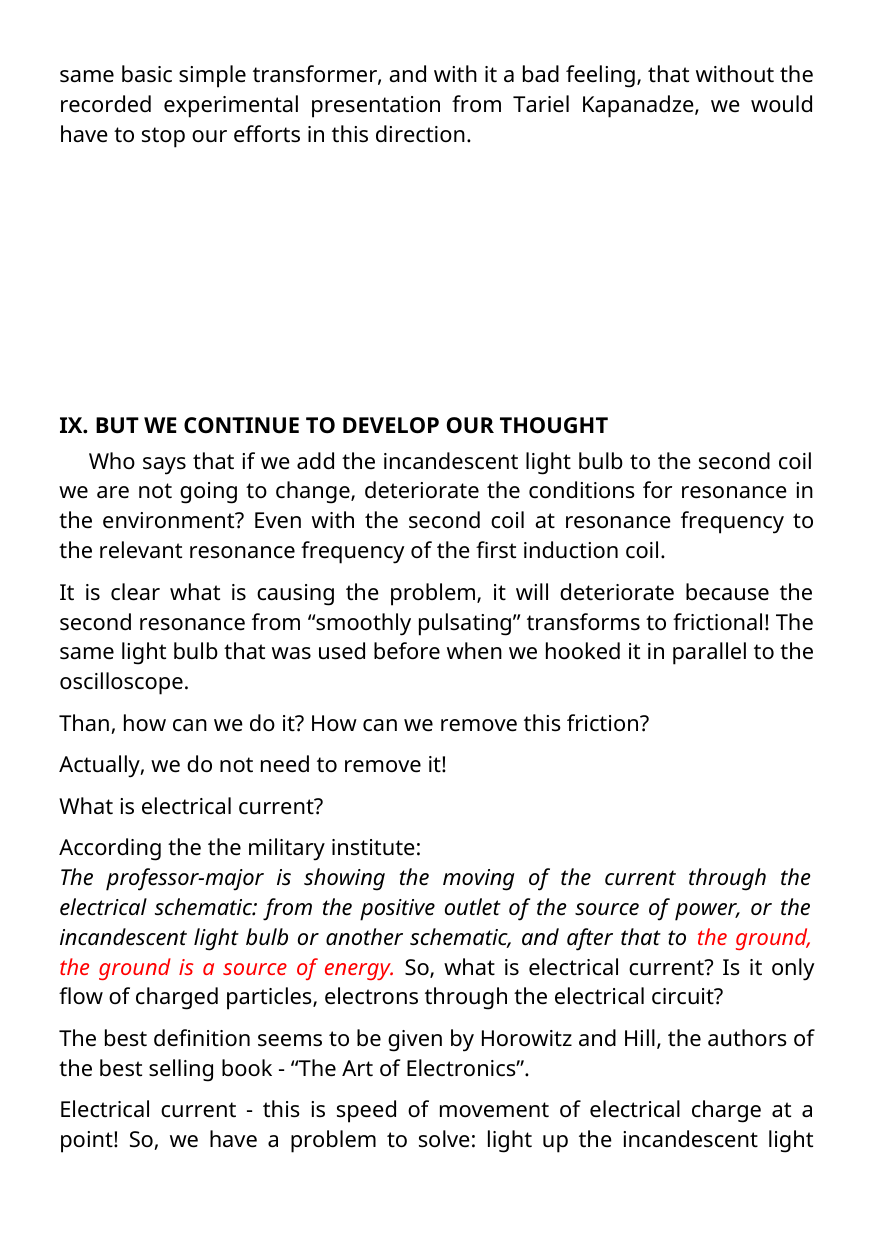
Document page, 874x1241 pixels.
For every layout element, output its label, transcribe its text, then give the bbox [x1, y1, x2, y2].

text same basic simple transformer, and with it a bad feeling, that without the recorded experimental presentation from Tariel Kapanadze, we would have to stop our efforts in this direction. [59, 59, 815, 148]
list But we continue to develop our thought [59, 178, 815, 440]
text Electrical current - this is speed of movement of electrical charge at a point! So, we have a problem to solve: light up the incandescent light [59, 1094, 815, 1154]
text What is electrical current? [59, 791, 815, 821]
text According the the military institute: The professor-major is showing the moving of the current through the electrical schematic: from the positive outlet of the source of power, or the incandescent light bulb or another schematic, and after that to the ground, the ground is a source of energy. So, what is electrical current? Is it only flow of charged particles, electrons through the electrical circuit? [59, 832, 815, 1011]
text Who says that if we add the incandescent light bulb to the second coil we are not going to change, deteriorate the conditions for resonance in the environment? Even with the second coil at resonance frequency to the relevant resonance frequency of the first induction coil. [59, 446, 815, 565]
text Actually, we do not need to remove it! [59, 749, 815, 779]
text The best definition seems to be given by Horowitz and Hill, the authors of the best selling book - “The Art of Electronics”. [59, 1023, 815, 1082]
text It is clear what is causing the problem, it will deteriorate because the second resonance from “smoothly pulsating” transforms to frictional! The same light bulb that was used before when we hooked it in parallel to the oscilloscope. [59, 577, 815, 696]
text Than, how can we do it? How can we remove this friction? [59, 708, 815, 737]
